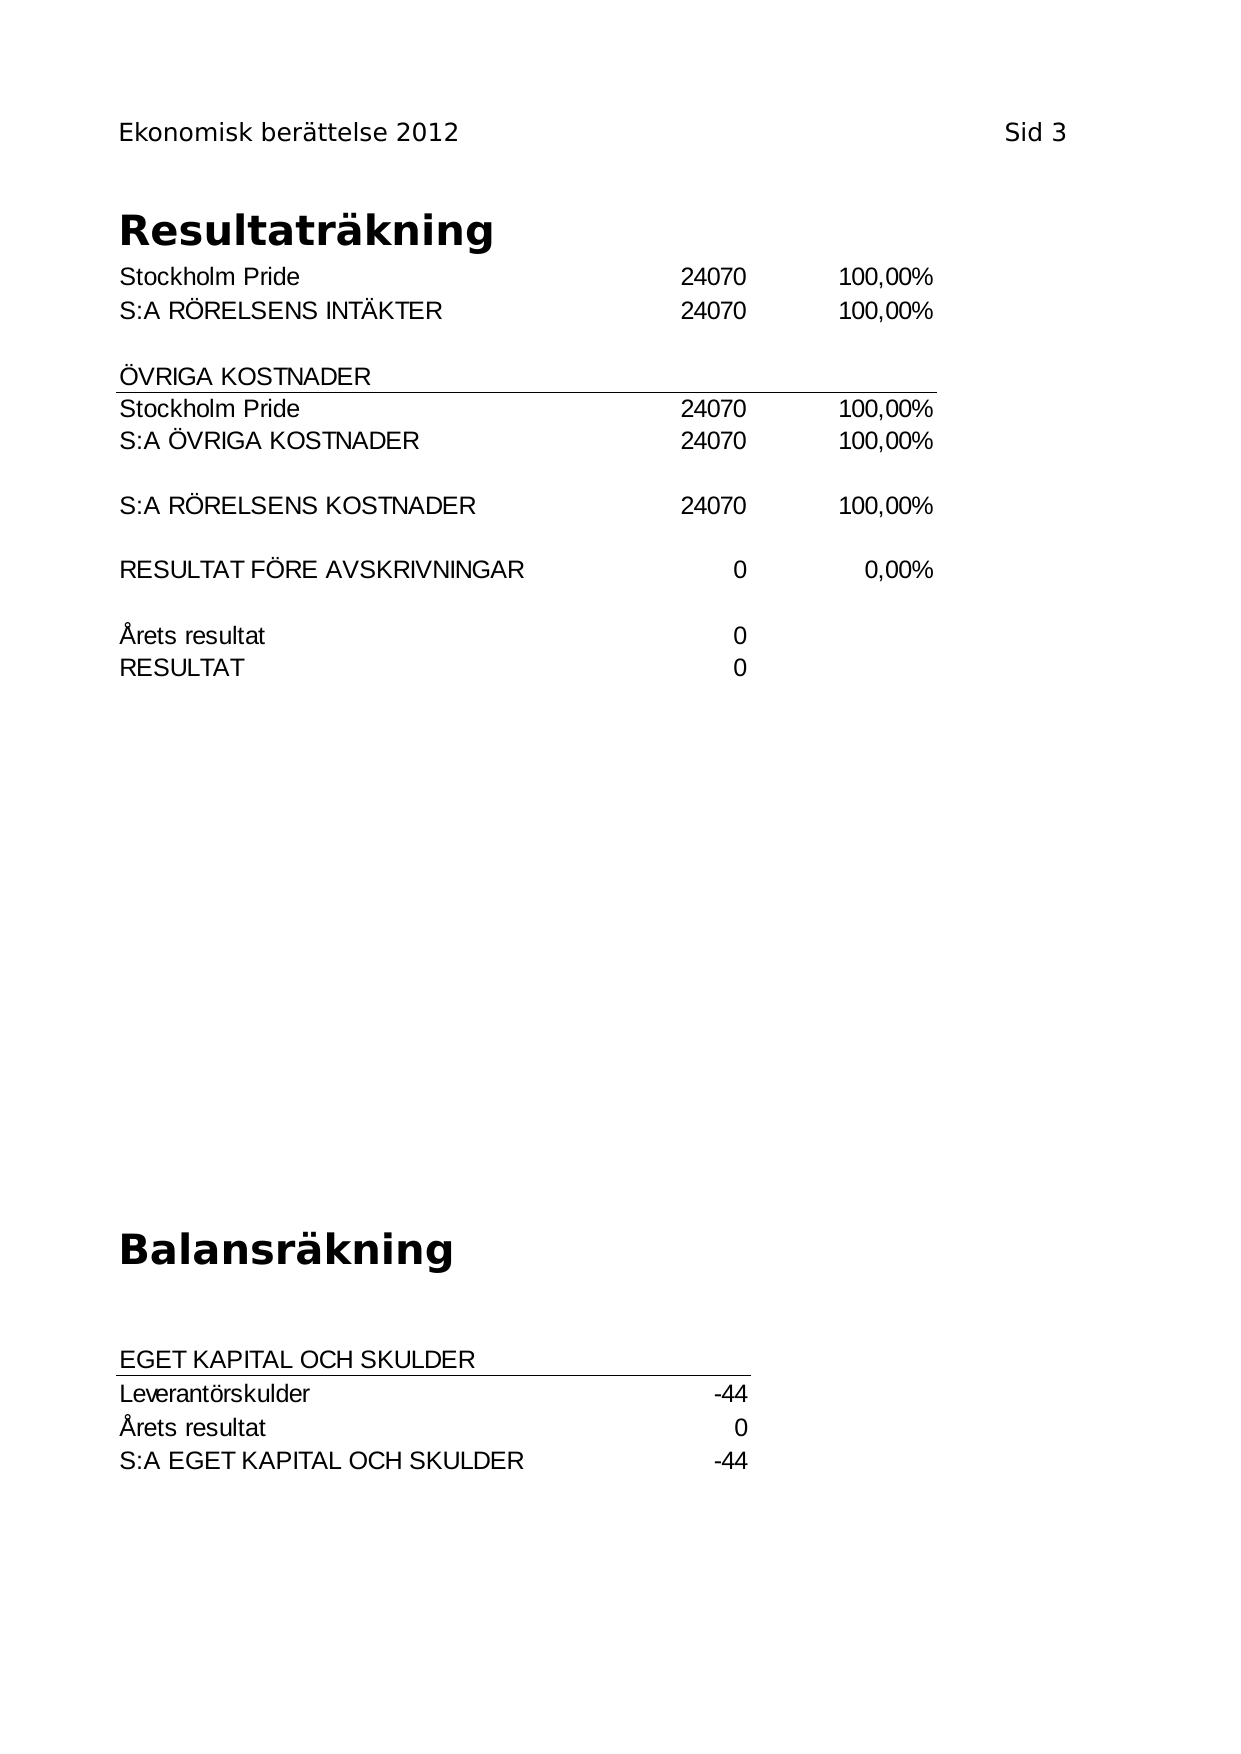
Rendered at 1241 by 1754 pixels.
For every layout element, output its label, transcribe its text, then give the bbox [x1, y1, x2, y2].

text Balansräkning [118, 1225, 768, 1274]
text Resultaträkning [118, 207, 768, 255]
